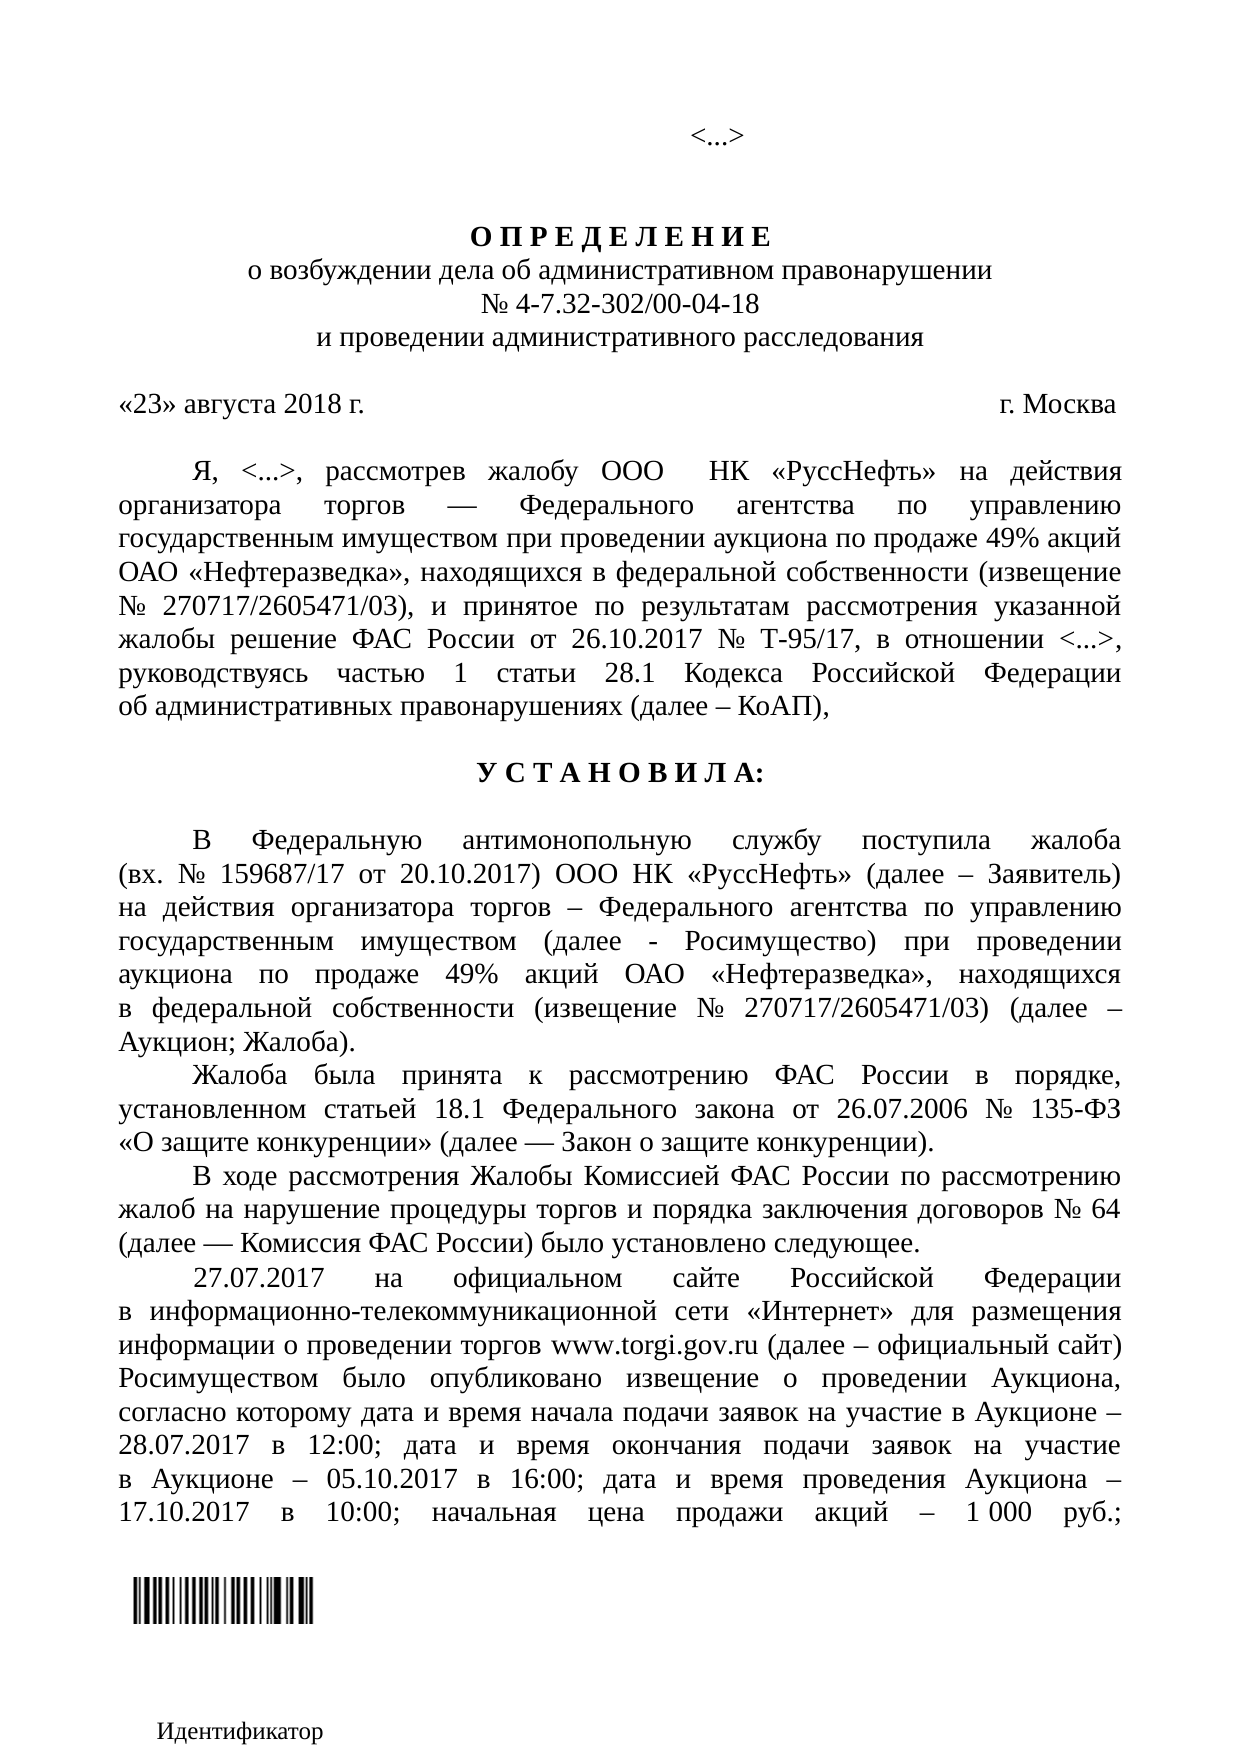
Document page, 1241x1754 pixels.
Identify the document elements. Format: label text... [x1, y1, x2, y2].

text Я, <...>, рассмотрев жалобу ООО НК «РуссНефть» на действия организатора торгов — Федерального агентства по управлению государственным имуществом при проведении аукциона по продаже 49% акций ОАО «Нефтеразведка», находящихся в федеральной собственности (извещение № 270717/2605471/03), и принятое по результатам рассмотрения указанной жалобы решение ФАС России от 26.10.2017 № Т-95/17, в отношении <...>, руководствуясь частью 1 статьи 28.1 Кодекса Российской Федерации об административных правонарушениях (далее – КоАП), [118, 453, 1122, 722]
text «23» августа 2018 г. г. Москва [118, 386, 1122, 420]
text В ходе рассмотрения Жалобы Комиссией ФАС России по рассмотрению жалоб на нарушение процедуры торгов и порядка заключения договоров № 64 (далее — Комиссия ФАС России) было установлено следующее. [118, 1158, 1122, 1258]
text <...> [690, 118, 1122, 152]
text В Федеральную антимонопольную службу поступила жалоба (вх. № 159687/17 от 20.10.2017) ООО НК «РуссНефть» (далее – Заявитель) на действия организатора торгов – Федерального агентства по управлению государственным имуществом (далее - Росимущество) при проведении аукциона по продаже 49% акций ОАО «Нефтеразведка», находящихся в федеральной собственности (извещение № 270717/2605471/03) (далее – Аукцион; Жалоба). [118, 822, 1122, 1057]
text О П Р Е Д Е Л Е Н И Е о возбуждении дела об административном правонарушении [118, 219, 1122, 286]
text № 4-7.32-302/00-04-18 и проведении административного расследования [118, 286, 1122, 353]
text Жалоба была принята к рассмотрению ФАС России в порядке, установленном статьей 18.1 Федерального закона от 26.07.2006 № 135-ФЗ «О защите конкуренции» (далее — Закон о защите конкуренции). [118, 1057, 1122, 1158]
text 27.07.2017 на официальном сайте Российской Федерации в информационно-телекоммуникационной сети «Интернет» для размещения информации о проведении торгов www.torgi.gov.ru (далее – официальный сайт) Росимуществом было опубликовано извещение о проведении Аукциона, согласно которому дата и время начала подачи заявок на участие в Аукционе – 28.07.2017 в 12:00; дата и время окончания подачи заявок на участие в Аукционе – 05.10.2017 в 16:00; дата и время проведения Аукциона – 17.10.2017 в 10:00; начальная цена продажи акций – 1 000 руб.; [118, 1260, 1122, 1528]
text У С Т А Н О В И Л А: [118, 755, 1122, 789]
picture [118, 1577, 331, 1624]
